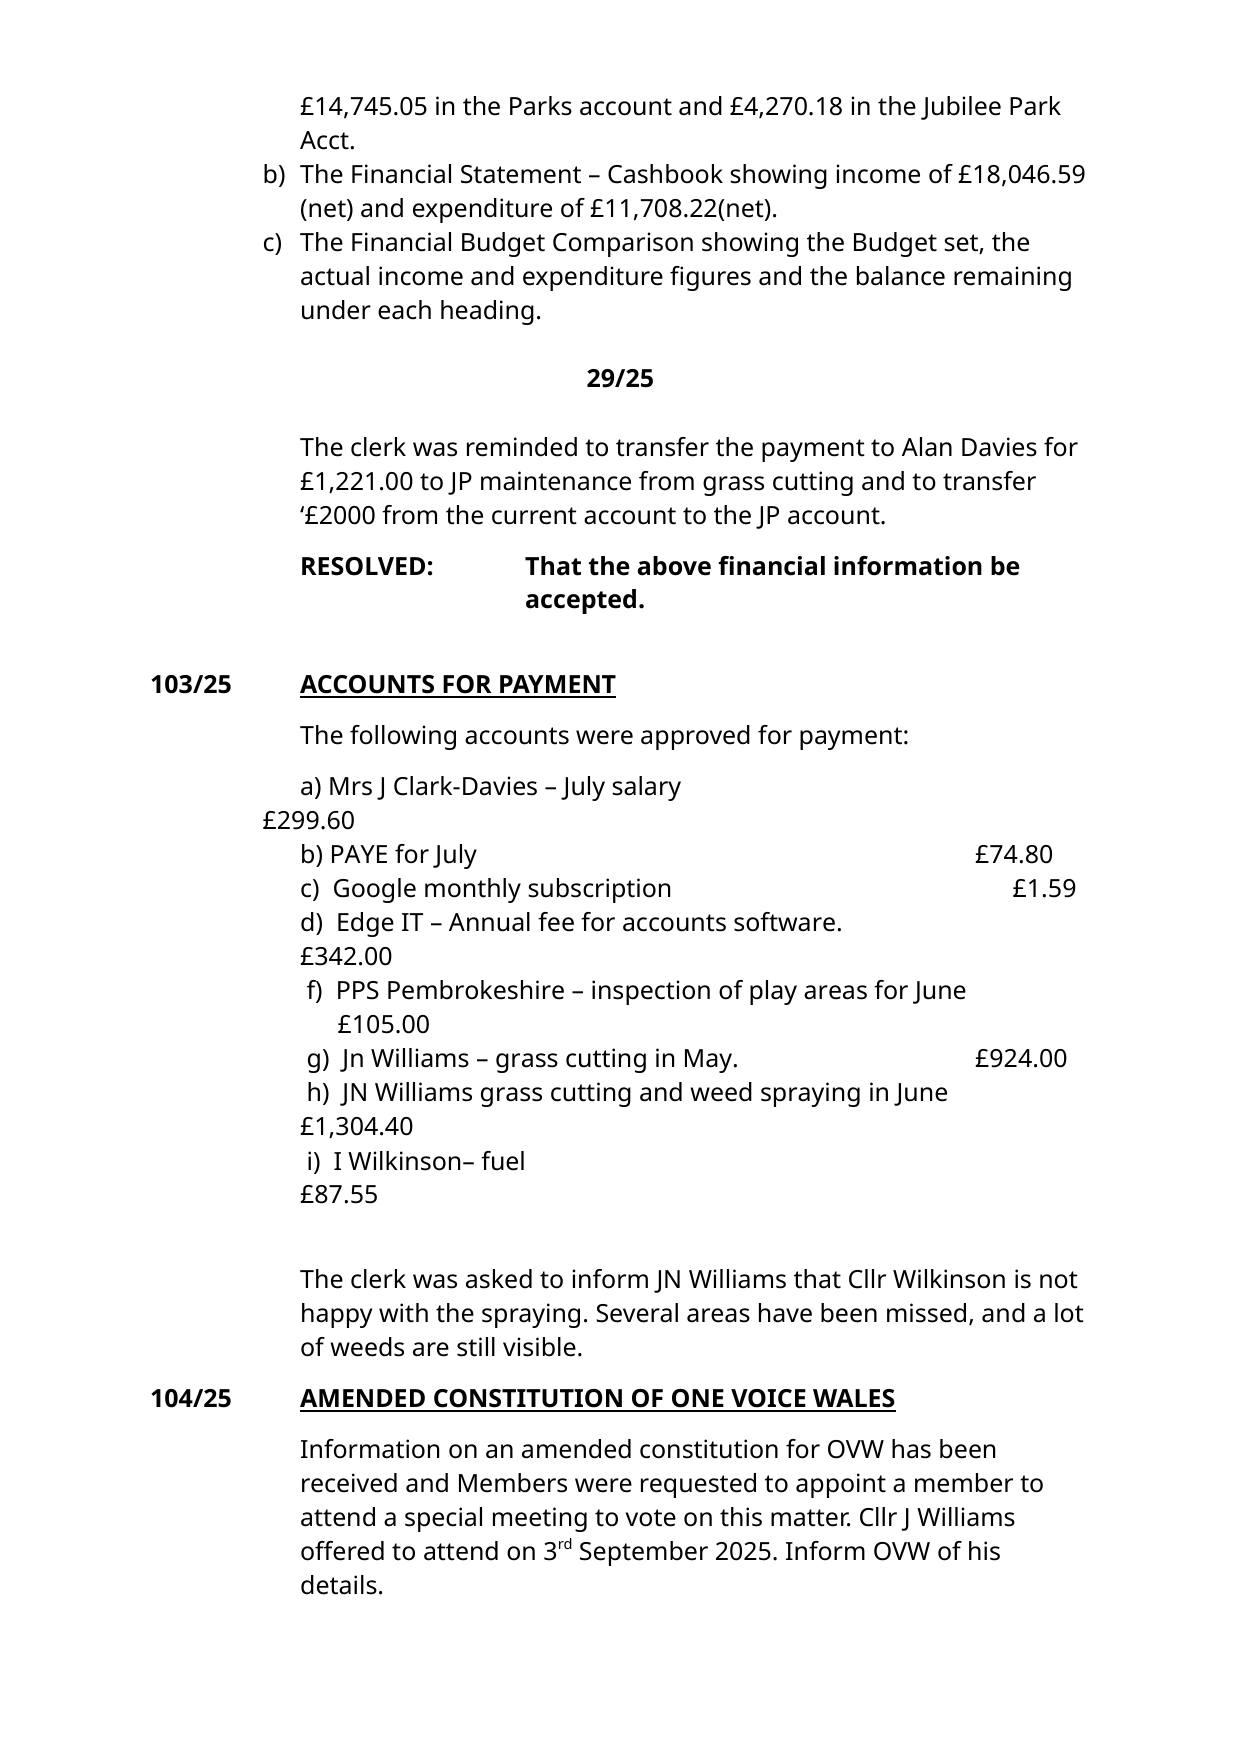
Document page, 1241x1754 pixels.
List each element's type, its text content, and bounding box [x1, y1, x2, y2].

text a) Mrs J Clark-Davies – July salary £299.60 [262, 768, 1090, 837]
text c) Google monthly subscription £1.59 [262, 871, 1090, 905]
list £14,745.05 in the Parks account and £4,270.18 in the Jubilee Park Acct. [262, 89, 1090, 157]
list The Financial Budget Comparison showing the Budget set, the actual income and expenditure figures and the balance remaining under each heading. [262, 225, 1090, 327]
text f) PPS Pembrokeshire – inspection of play areas for June £105.00 [262, 973, 1090, 1041]
text d) Edge IT – Annual fee for accounts software. £342.00 [225, 905, 1090, 973]
text 29/25 [150, 361, 1090, 395]
text 103/25 ACCOUNTS FOR PAYMENT [150, 667, 1090, 701]
text h) JN Williams grass cutting and weed spraying in June £1,304.40 [225, 1075, 1090, 1143]
text The clerk was asked to inform JN Williams that Cllr Wilkinson is not happy with the spraying. Several areas have been missed, and a lot of weeds are still visible. [300, 1262, 1090, 1364]
text The following accounts were approved for payment: [225, 718, 1090, 752]
text RESOLVED: That the above financial information be accepted. [300, 548, 1090, 616]
text b) PAYE for July £74.80 [225, 837, 1090, 871]
text The clerk was reminded to transfer the payment to Alan Davies for £1,221.00 to JP maintenance from grass cutting and to transfer ‘£2000 from the current account to the JP account. [300, 429, 1090, 531]
list The Financial Statement – Cashbook showing income of £18,046.59 (net) and expenditure of £11,708.22(net). [262, 157, 1090, 225]
text g) Jn Williams – grass cutting in May. £924.00 [225, 1041, 1090, 1075]
text Information on an amended constitution for OVW has been received and Members were requested to appoint a member to attend a special meeting to vote on this matter. Cllr J Williams offered to attend on 3rd September 2025. Inform OVW of his details. [300, 1432, 1090, 1602]
text 104/25 AMENDED CONSTITUTION OF ONE VOICE WALES [150, 1381, 1090, 1415]
text i) I Wilkinson– fuel £87.55 [225, 1143, 1090, 1211]
